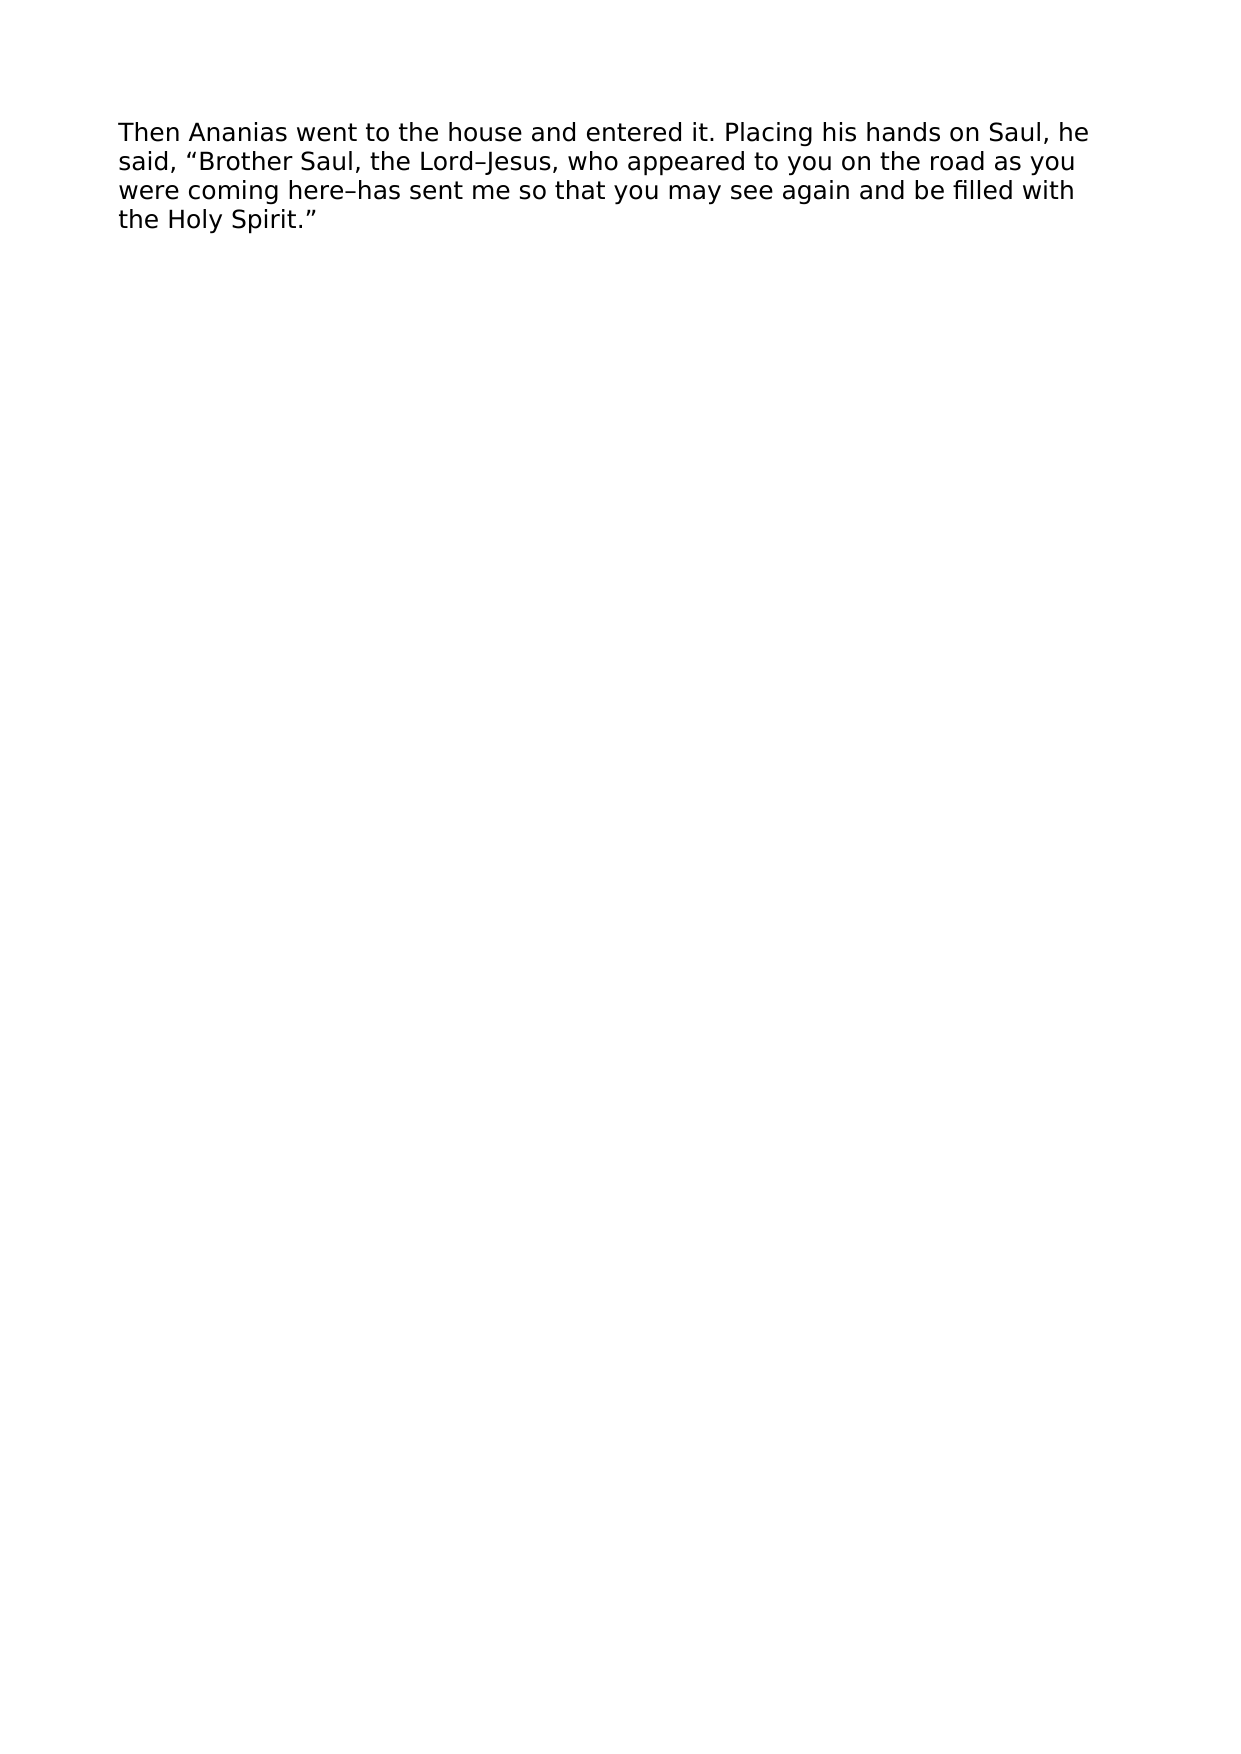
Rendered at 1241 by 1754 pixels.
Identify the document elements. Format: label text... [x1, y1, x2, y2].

text Then Ananias went to the house and entered it. Placing his hands on Saul, he said, “Brother Saul, the Lord–Jesus, who appeared to you on the road as you were coming here–has sent me so that you may see again and be filled with the Holy Spirit.” [118, 118, 1122, 235]
